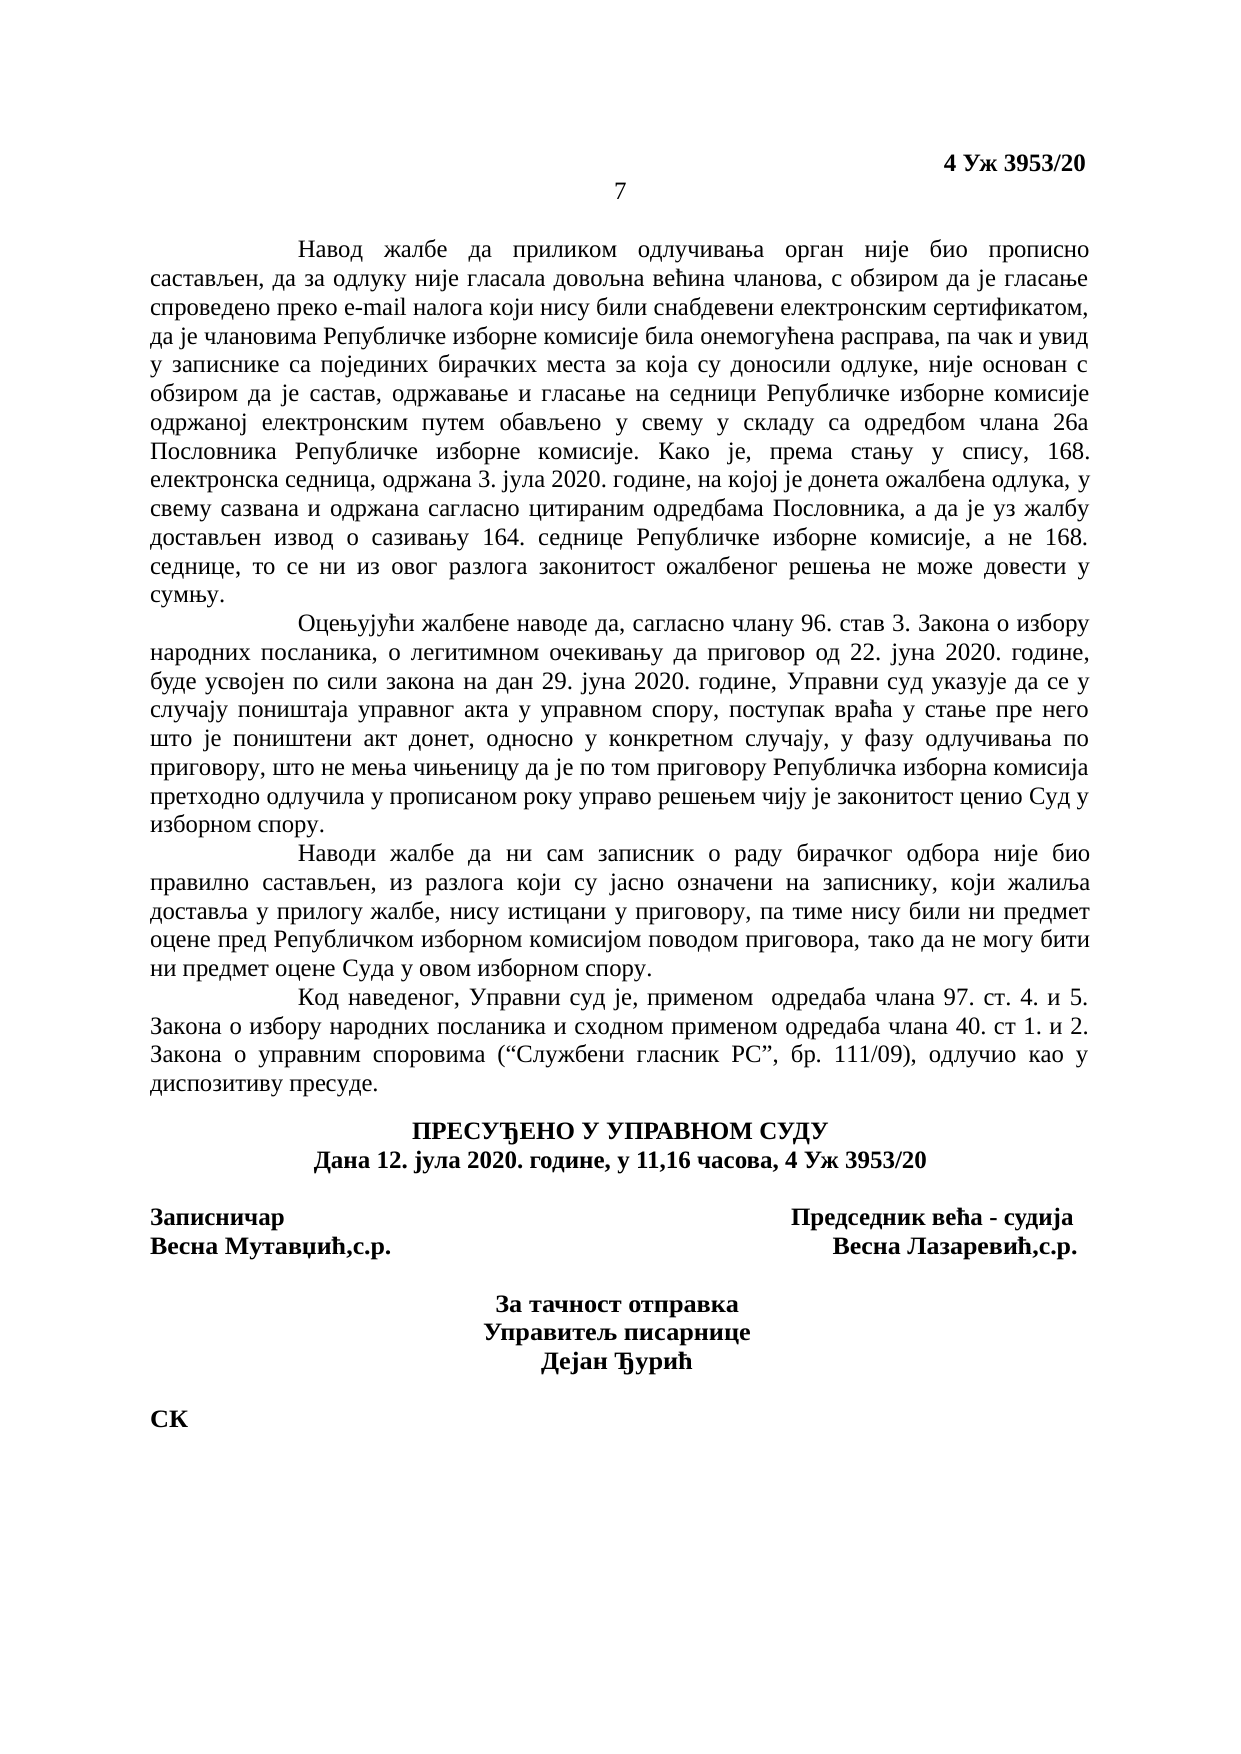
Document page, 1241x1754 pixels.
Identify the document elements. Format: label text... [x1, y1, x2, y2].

text Код наведеног, Управни суд је, применом одредаба члана 97. ст. 4. и 5. Закона о избору народних посланика и сходном применом одредаба члана 40. ст 1. и 2. Закона о управним споровима (“Службени гласник РС”, бр. 111/09), одлучио као у диспозитиву пресуде. [150, 982, 1090, 1097]
text ПРЕСУЂЕНО У УПРАВНОМ СУДУ [150, 1116, 1090, 1145]
text Весна Мутавџић,с.р. Весна Лазаревић,с.р. [150, 1231, 1090, 1260]
text Оцењујући жалбене наводе да, сагласно члану 96. став 3. Закона о избору народних посланика, о легитимном очекивању да приговор од 22. јуна 2020. године, буде усвојен по сили закона на дан 29. јуна 2020. године, Управни суд указује да се у случају поништаја управног акта у управном спору, поступак враћа у стање пре него што је поништени акт донет, односно у конкретном случају, у фазу одлучивања по приговору, што не мења чињеницу да је по том приговору Републичка изборна комисија претходно одлучила у прописаном року управо решењем чију је законитост ценио Суд у изборном спору. [150, 608, 1090, 838]
text СК [150, 1404, 1090, 1432]
text Управитељ писарнице [150, 1317, 1090, 1346]
text Наводи жалбе да ни сам записник о раду бирачког одбора није био правилно састављен, из разлога који су јасно означени на записнику, који жалиља доставља у прилогу жалбе, нису истицани у приговору, па тиме нису били ни предмет оцене пред Републичком изборном комисијом поводом приговора, тако да не могу бити ни предмет оцене Суда у овом изборном спору. [150, 838, 1090, 982]
text Дана 12. јула 2020. године, у 11,16 часова, 4 Уж 3953/20 [150, 1145, 1090, 1174]
text Записничар Председник већа - судија [150, 1202, 1090, 1231]
text Дејан Ђурић [150, 1346, 1090, 1375]
text За тачност отправка [150, 1289, 1090, 1317]
text Навод жалбе да приликом одлучивања орган није био прописно састављен, да за одлуку није гласала довољна већина чланова, с обзиром да је гласање спроведено преко e-mail налога који нису били снабдевени електронским сертификатом, да је члановима Републичке изборне комисије била онемогућена расправа, па чак и увид у записнике са појединих бирачких места за која су доносили одлуке, није основан с обзиром да је састав, одржавање и гласање на седници Републичке изборне комисије одржаној електронским путем обављено у свему у складу са одредбом члана 26а Пословника Републичке изборне комисије. Како је, према стању у спису, 168. електронска седница, одржана 3. јула 2020. године, на којој је донета ожалбена одлука, у свему сазвана и одржана сагласно цитираним одредбама Пословника, а да је уз жалбу достављен извод о сазивању 164. седнице Републичке изборне комисије, а не 168. седнице, то се ни из овог разлога законитост ожалбеног решења не може довести у сумњу. [150, 234, 1090, 608]
